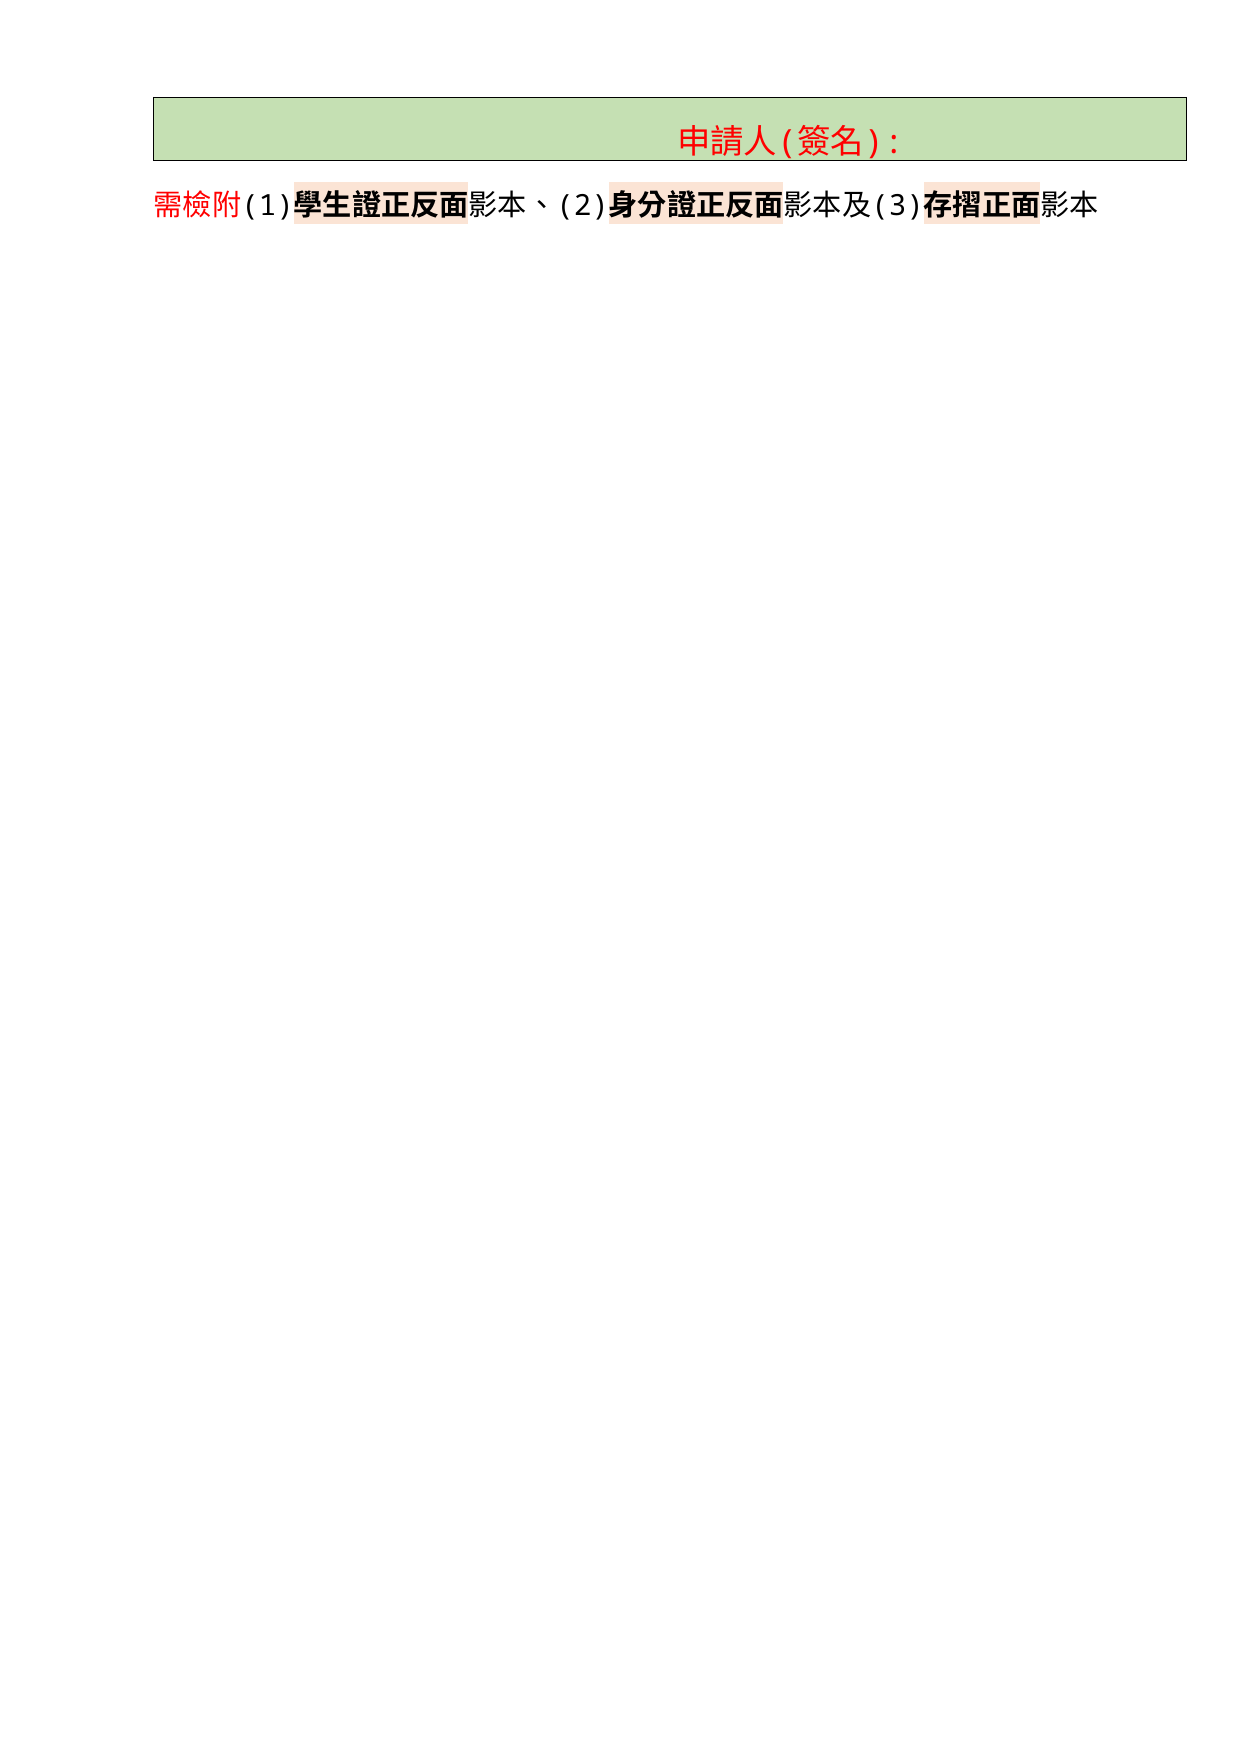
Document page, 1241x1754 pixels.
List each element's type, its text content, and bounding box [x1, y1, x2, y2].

table_cell 申請人(簽名): [154, 98, 1186, 160]
table_header 需檢附(1)學生證正反面影本、(2)身分證正反面影本及(3)存摺正面影本 [142, 161, 1187, 247]
